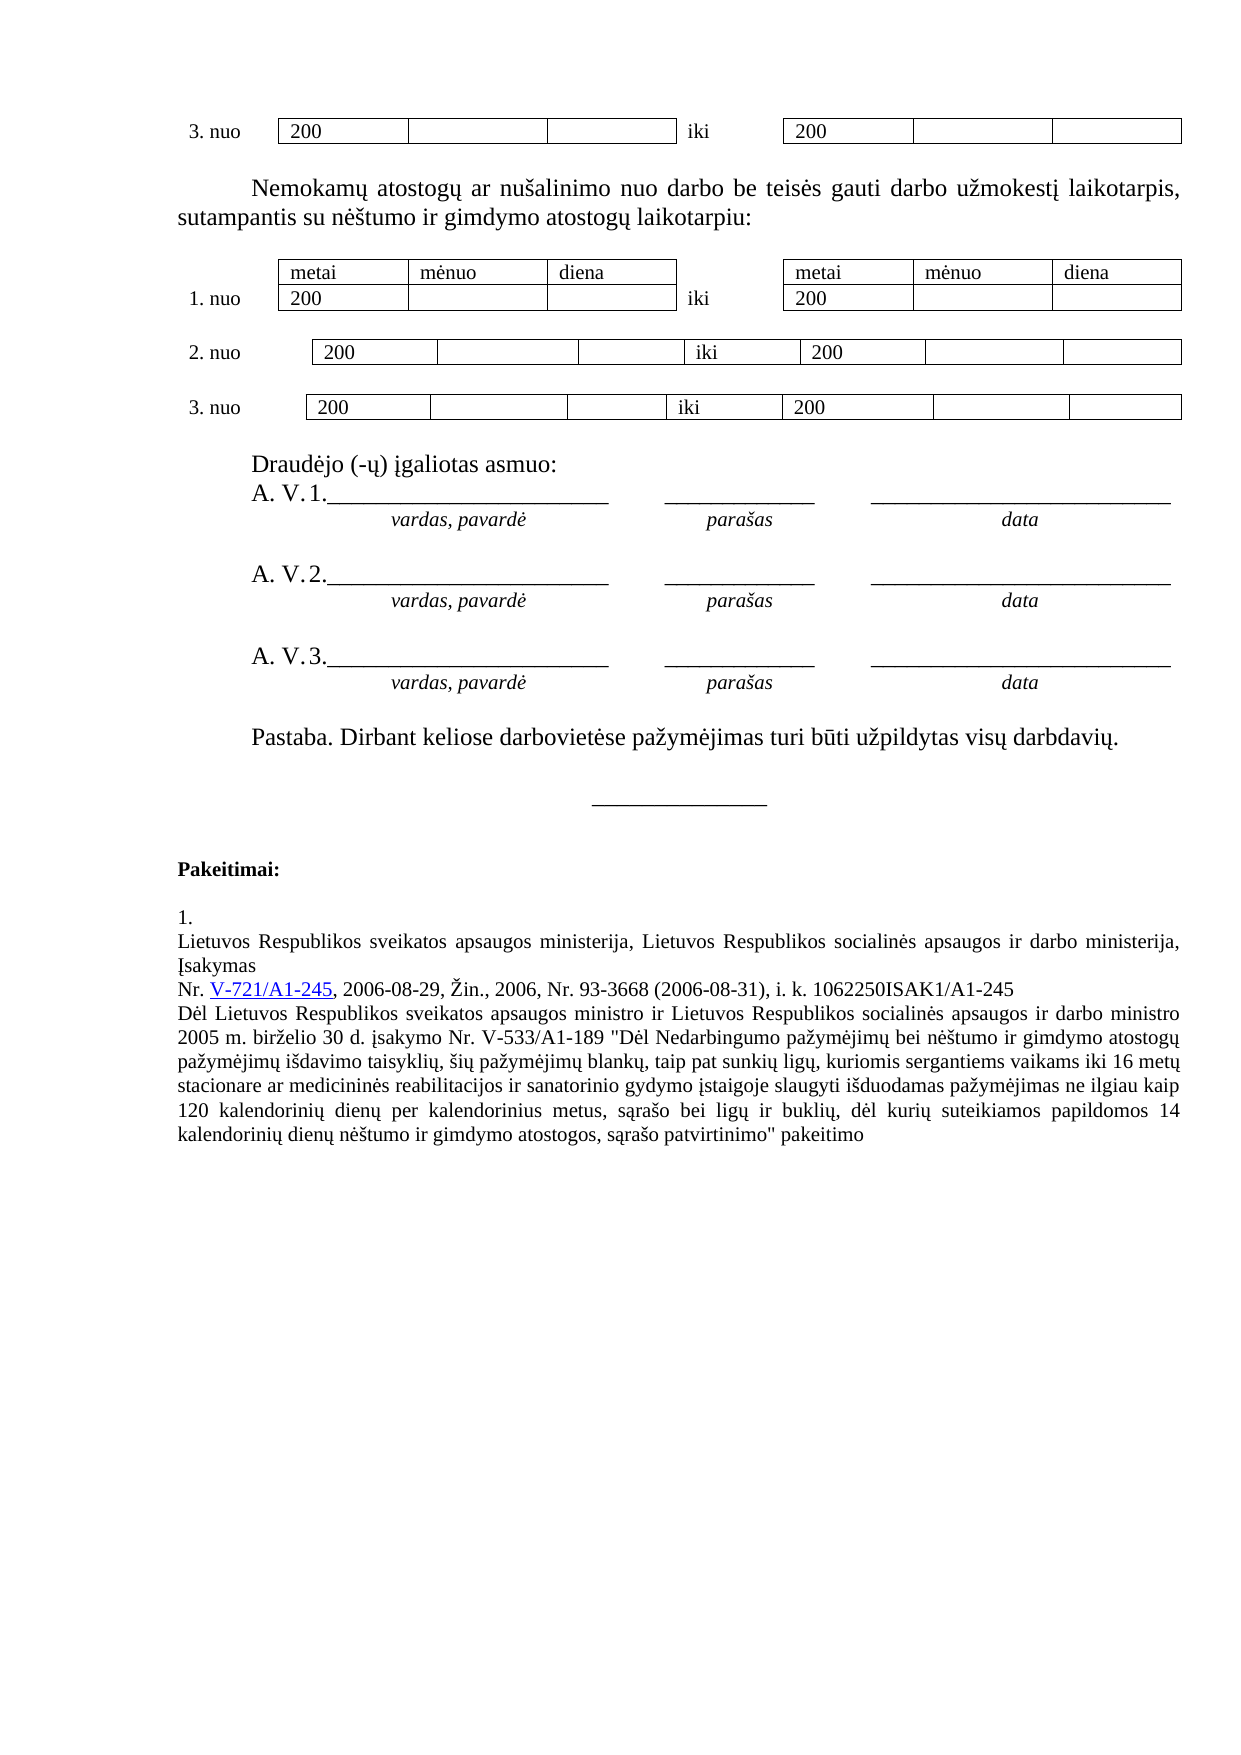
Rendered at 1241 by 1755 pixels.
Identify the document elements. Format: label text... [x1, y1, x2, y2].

table_cell 3. nuo [177, 118, 278, 143]
table_header metai [784, 260, 913, 284]
table_header mėnuo [409, 260, 547, 284]
table_cell [409, 285, 547, 309]
table_header diena [548, 260, 676, 284]
table_header [1070, 395, 1181, 419]
table_header diena [1053, 260, 1181, 284]
table_header [568, 395, 666, 419]
text Pakeitimai: [177, 857, 1181, 881]
table_header [1064, 340, 1181, 364]
table_header [926, 340, 1063, 364]
table_header 200 [313, 340, 437, 364]
table_header [431, 395, 567, 419]
table_cell iki [677, 284, 783, 309]
table_cell [1053, 119, 1181, 143]
table_header [934, 395, 1069, 419]
table_header iki [685, 340, 800, 364]
text vardas, pavardė parašas data [177, 670, 1181, 694]
table_cell 200 [279, 285, 408, 309]
table_cell [914, 119, 1052, 143]
table_header 2. nuo [177, 339, 312, 364]
table_cell 1. nuo [177, 284, 278, 309]
table_cell 200 [784, 119, 913, 143]
text A. V. 1. [177, 478, 1181, 507]
table_cell [1053, 285, 1181, 309]
table_header metai [279, 260, 408, 284]
table_header [677, 259, 783, 284]
text 1. [177, 905, 1181, 929]
text Dėl Lietuvos Respublikos sveikatos apsaugos ministro ir Lietuvos Respublikos socialinės apsaugos ir darbo ministro 2005 m. birželio 30 d. įsakymo Nr. V-533/A1-189 "Dėl Nedarbingumo pažymėjimų bei nėštumo ir gimdymo atostogų pažymėjimų išdavimo taisyklių, šių pažymėjimų blankų, taip pat sunkių ligų, kuriomis sergantiems vaikams iki 16 metų stacionare ar medicininės reabilitacijos ir sanatorinio gydymo įstaigoje slaugyti išduodamas pažymėjimas ne ilgiau kaip 120 kalendorinių dienų per kalendorinius metus, sąrašo bei ligų ir buklių, dėl kurių suteikiamos papildomos 14 kalendorinių dienų nėštumo ir gimdymo atostogos, sąrašo patvirtinimo" pakeitimo [177, 1001, 1181, 1146]
table_cell [548, 119, 676, 143]
table_header 200 [783, 395, 933, 419]
text Nr. V-721/A1-245, 2006-08-29, Žin., 2006, Nr. 93-3668 (2006-08-31), i. k. 1062250ISAK1/A1-245 [177, 977, 1181, 1001]
table_header [579, 340, 684, 364]
text Pastaba. Dirbant keliose darbovietėse pažymėjimas turi būti užpildytas visų darbdavių. [177, 722, 1181, 751]
table_cell [409, 119, 547, 143]
text Draudėjo (-ų) įgaliotas asmuo: [177, 449, 1181, 478]
text Nemokamų atostogų ar nušalinimo nuo darbo be teisės gauti darbo užmokestį laikotarpis, sutampantis su nėštumo ir gimdymo atostogų laikotarpiu: [177, 173, 1181, 231]
table_header [177, 259, 278, 284]
text vardas, pavardė parašas data [177, 588, 1181, 612]
table_header [438, 340, 578, 364]
text A. V. 3. [177, 641, 1181, 670]
table_header mėnuo [914, 260, 1052, 284]
table_cell 200 [279, 119, 408, 143]
table_header 200 [801, 340, 925, 364]
text Lietuvos Respublikos sveikatos apsaugos ministerija, Lietuvos Respublikos socialinės apsaugos ir darbo ministerija, Įsakymas [177, 929, 1181, 977]
text ______________ [177, 780, 1181, 809]
table_header 200 [307, 395, 430, 419]
table_header 3. nuo [177, 394, 306, 419]
table_cell 200 [784, 285, 913, 309]
table_cell [548, 285, 676, 309]
table_cell [914, 285, 1052, 309]
table_cell iki [677, 118, 783, 143]
text vardas, pavardė parašas data [177, 507, 1181, 531]
text A. V. 2. [177, 559, 1181, 588]
table_header iki [667, 395, 782, 419]
